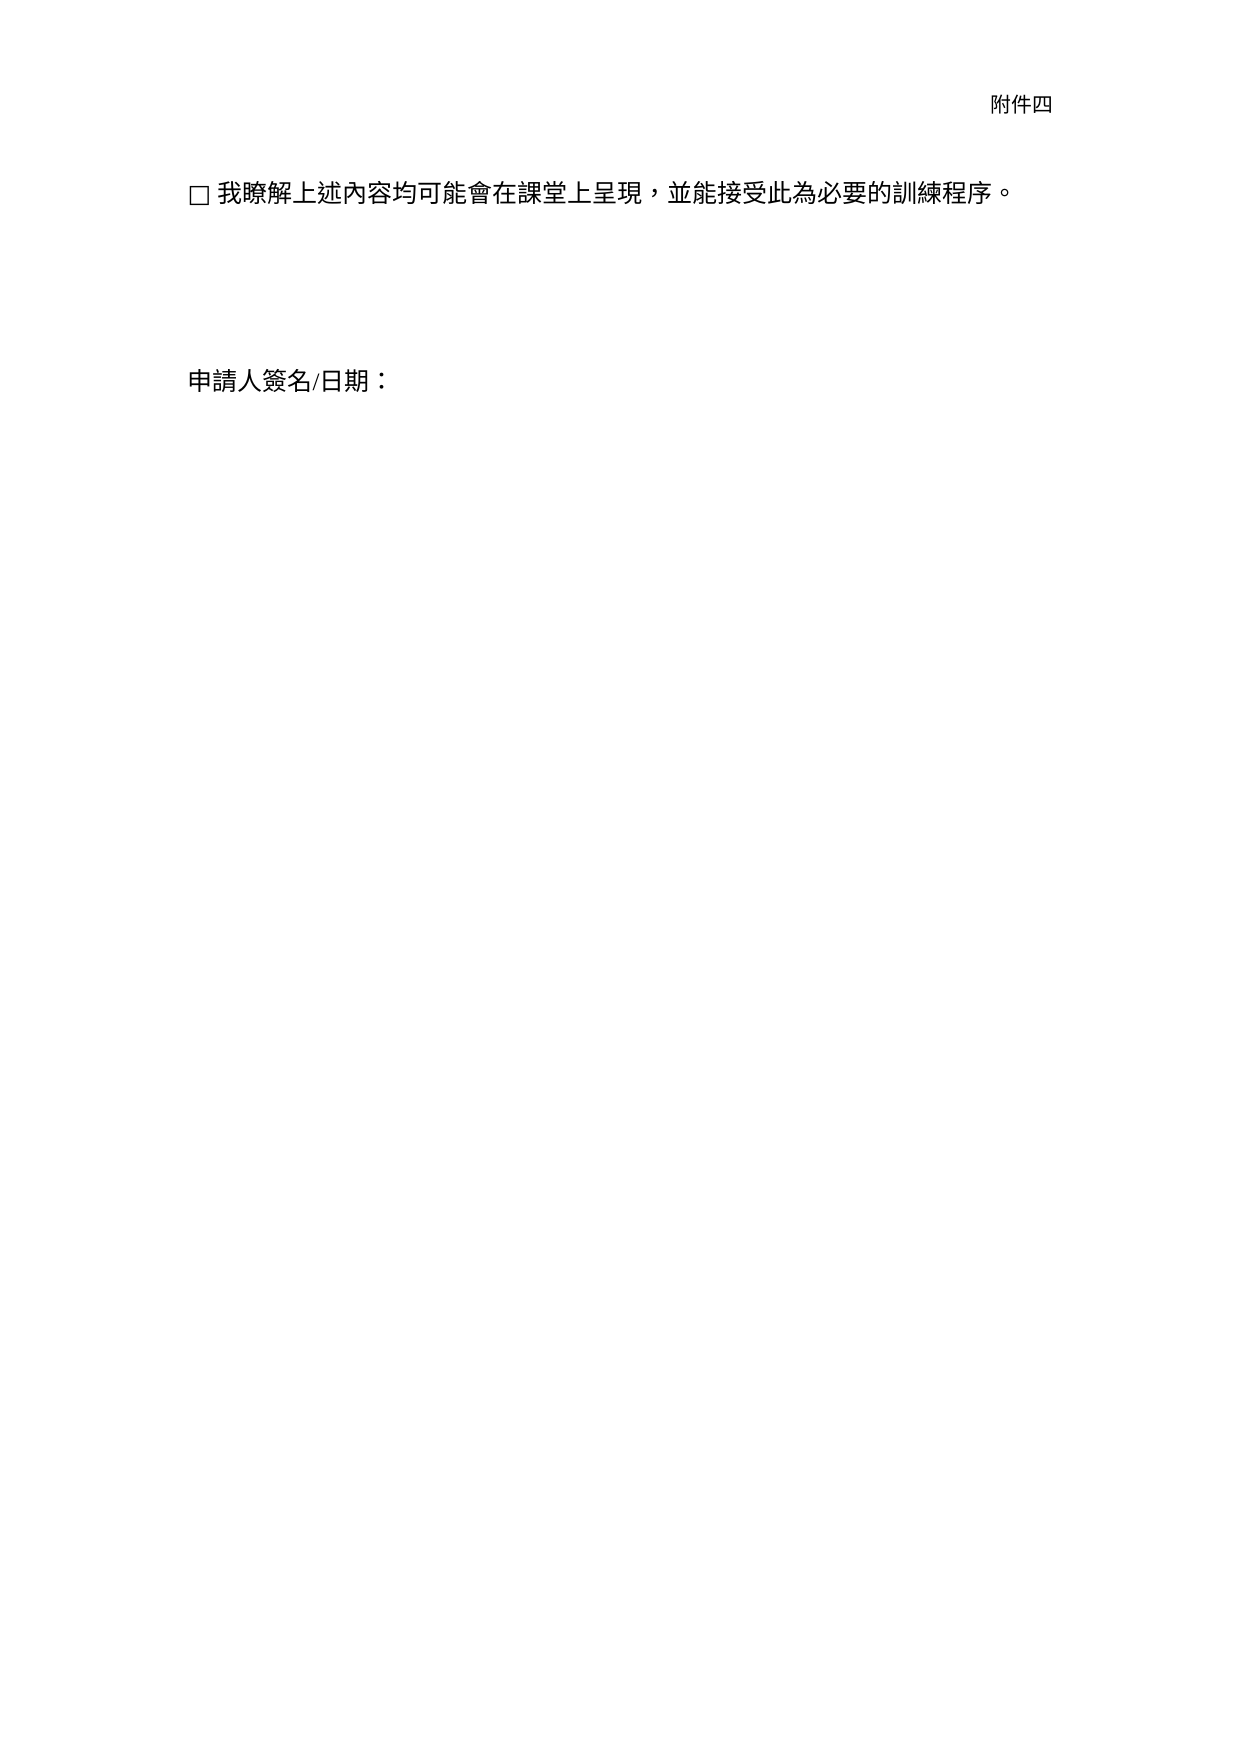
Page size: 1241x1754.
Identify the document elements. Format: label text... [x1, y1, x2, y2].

text 申請人簽名/日期： [187, 338, 1053, 400]
text □ 我瞭解上述內容均可能會在課堂上呈現，並能接受此為必要的訓練程序。 [187, 150, 1053, 213]
